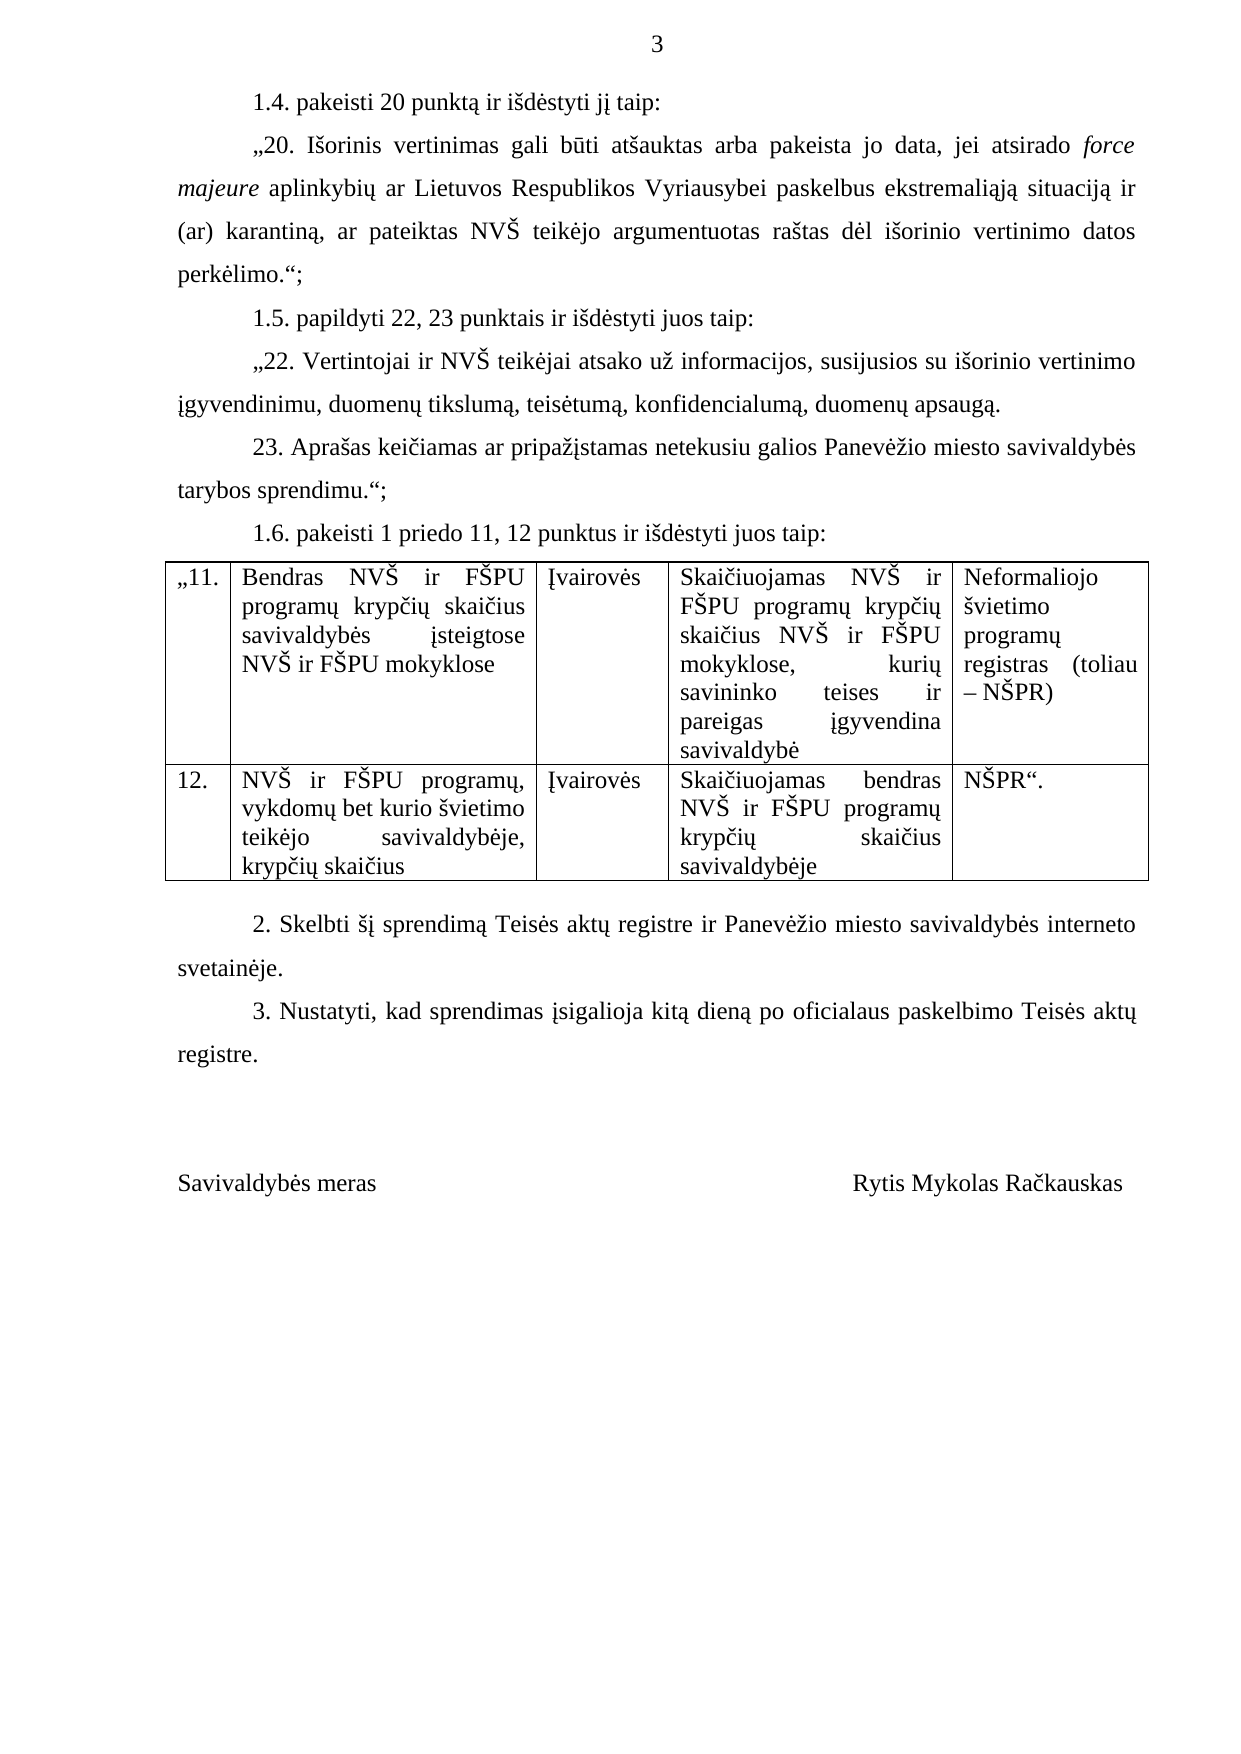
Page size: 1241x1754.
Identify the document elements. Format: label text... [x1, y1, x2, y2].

text 2. Skelbti šį sprendimą Teisės aktų registre ir Panevėžio miesto savivaldybės interneto svetainėje. [177, 909, 1137, 981]
text 1.5. papildyti 22, 23 punktais ir išdėstyti juos taip: [177, 303, 1137, 331]
table_header Skaičiuojamas NVŠ ir FŠPU programų krypčių skaičius NVŠ ir FŠPU mokyklose, kurių savininko teises ir pareigas įgyvendina savivaldybė [669, 563, 952, 764]
text 1.4. pakeisti 20 punktą ir išdėstyti jį taip: [177, 87, 1137, 116]
text Savivaldybės meras Rytis Mykolas Račkauskas [177, 1168, 1137, 1197]
text 23. Aprašas keičiamas ar pripažįstamas netekusiu galios Panevėžio miesto savivaldybės tarybos sprendimu.“; [177, 432, 1137, 504]
table_cell Skaičiuojamas bendras NVŠ ir FŠPU programų krypčių skaičius savivaldybėje [669, 765, 952, 880]
table_cell 12. [166, 765, 230, 880]
table_header Neformaliojo švietimo programų registras (toliau – NŠPR) [953, 563, 1148, 764]
text „20. Išorinis vertinimas gali būti atšauktas arba pakeista jo data, jei atsirado force majeure aplinkybių ar Lietuvos Respublikos Vyriausybei paskelbus ekstremaliąją situaciją ir (ar) karantiną, ar pateiktas NVŠ teikėjo argumentuotas raštas dėl išorinio vertinimo datos perkėlimo.“; [177, 130, 1137, 288]
table_header Bendras NVŠ ir FŠPU programų krypčių skaičius savivaldybės įsteigtose NVŠ ir FŠPU mokyklose [231, 563, 536, 764]
table_header „11. [166, 563, 230, 764]
table_cell NŠPR“. [953, 765, 1148, 880]
text 1.6. pakeisti 1 priedo 11, 12 punktus ir išdėstyti juos taip: [177, 518, 1137, 547]
table_cell Įvairovės [537, 765, 668, 880]
table_header Įvairovės [537, 563, 668, 764]
text „22. Vertintojai ir NVŠ teikėjai atsako už informacijos, susijusios su išorinio vertinimo įgyvendinimu, duomenų tikslumą, teisėtumą, konfidencialumą, duomenų apsaugą. [177, 346, 1137, 418]
text 3. Nustatyti, kad sprendimas įsigalioja kitą dieną po oficialaus paskelbimo Teisės aktų registre. [177, 996, 1137, 1068]
table_cell NVŠ ir FŠPU programų, vykdomų bet kurio švietimo teikėjo savivaldybėje, krypčių skaičius [231, 765, 536, 880]
